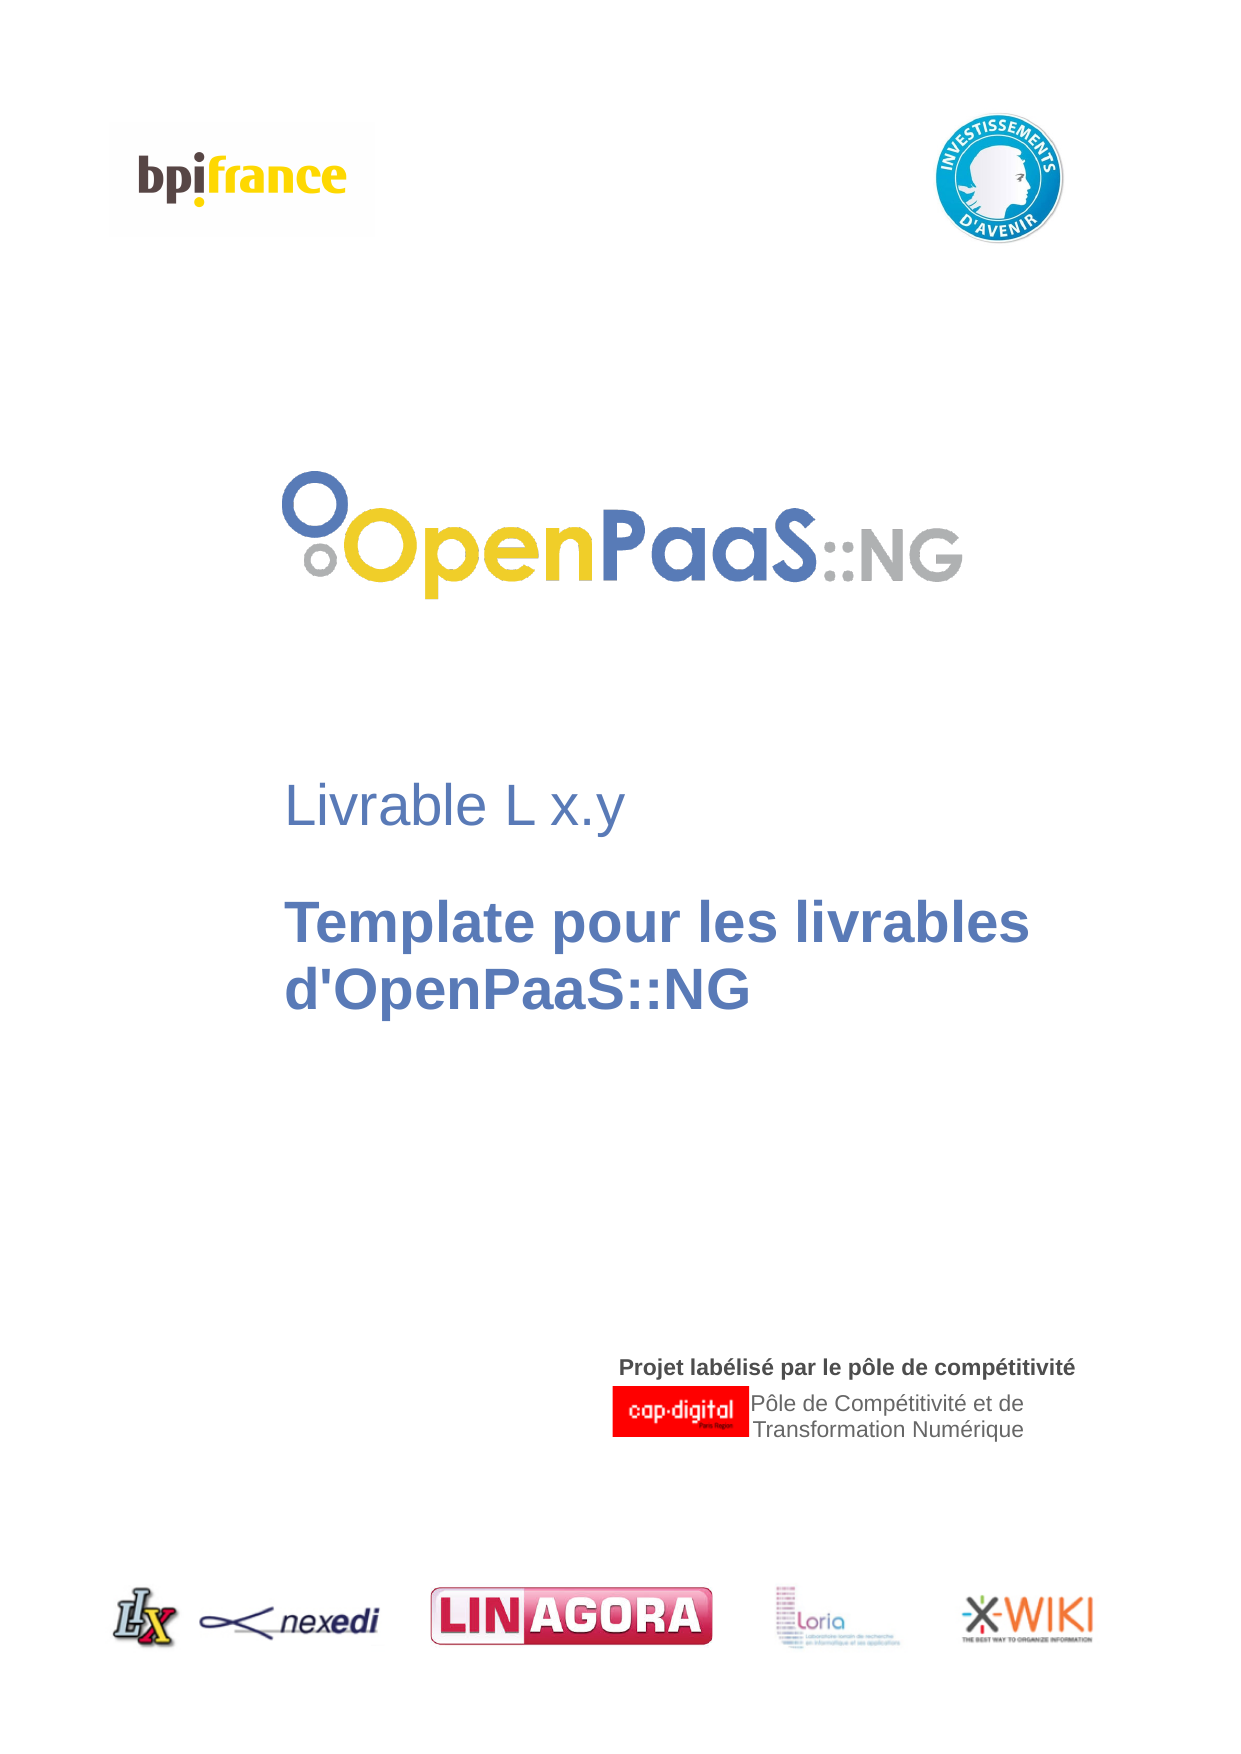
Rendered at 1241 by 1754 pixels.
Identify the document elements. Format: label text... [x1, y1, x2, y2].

picture [109, 122, 375, 237]
text Pôle de Compétitivité et de [750, 1390, 1082, 1416]
picture [904, 108, 1096, 248]
text Livrable L x.y [284, 771, 1137, 838]
picture [278, 468, 963, 602]
picture [612, 1386, 750, 1437]
text Template pour les livrables d'OpenPaaS::NG [284, 888, 1137, 1022]
picture [102, 1582, 1107, 1657]
text Projet labélisé par le pôle de compétitivité [613, 1354, 1082, 1380]
text Transformation Numérique [613, 1416, 1082, 1443]
